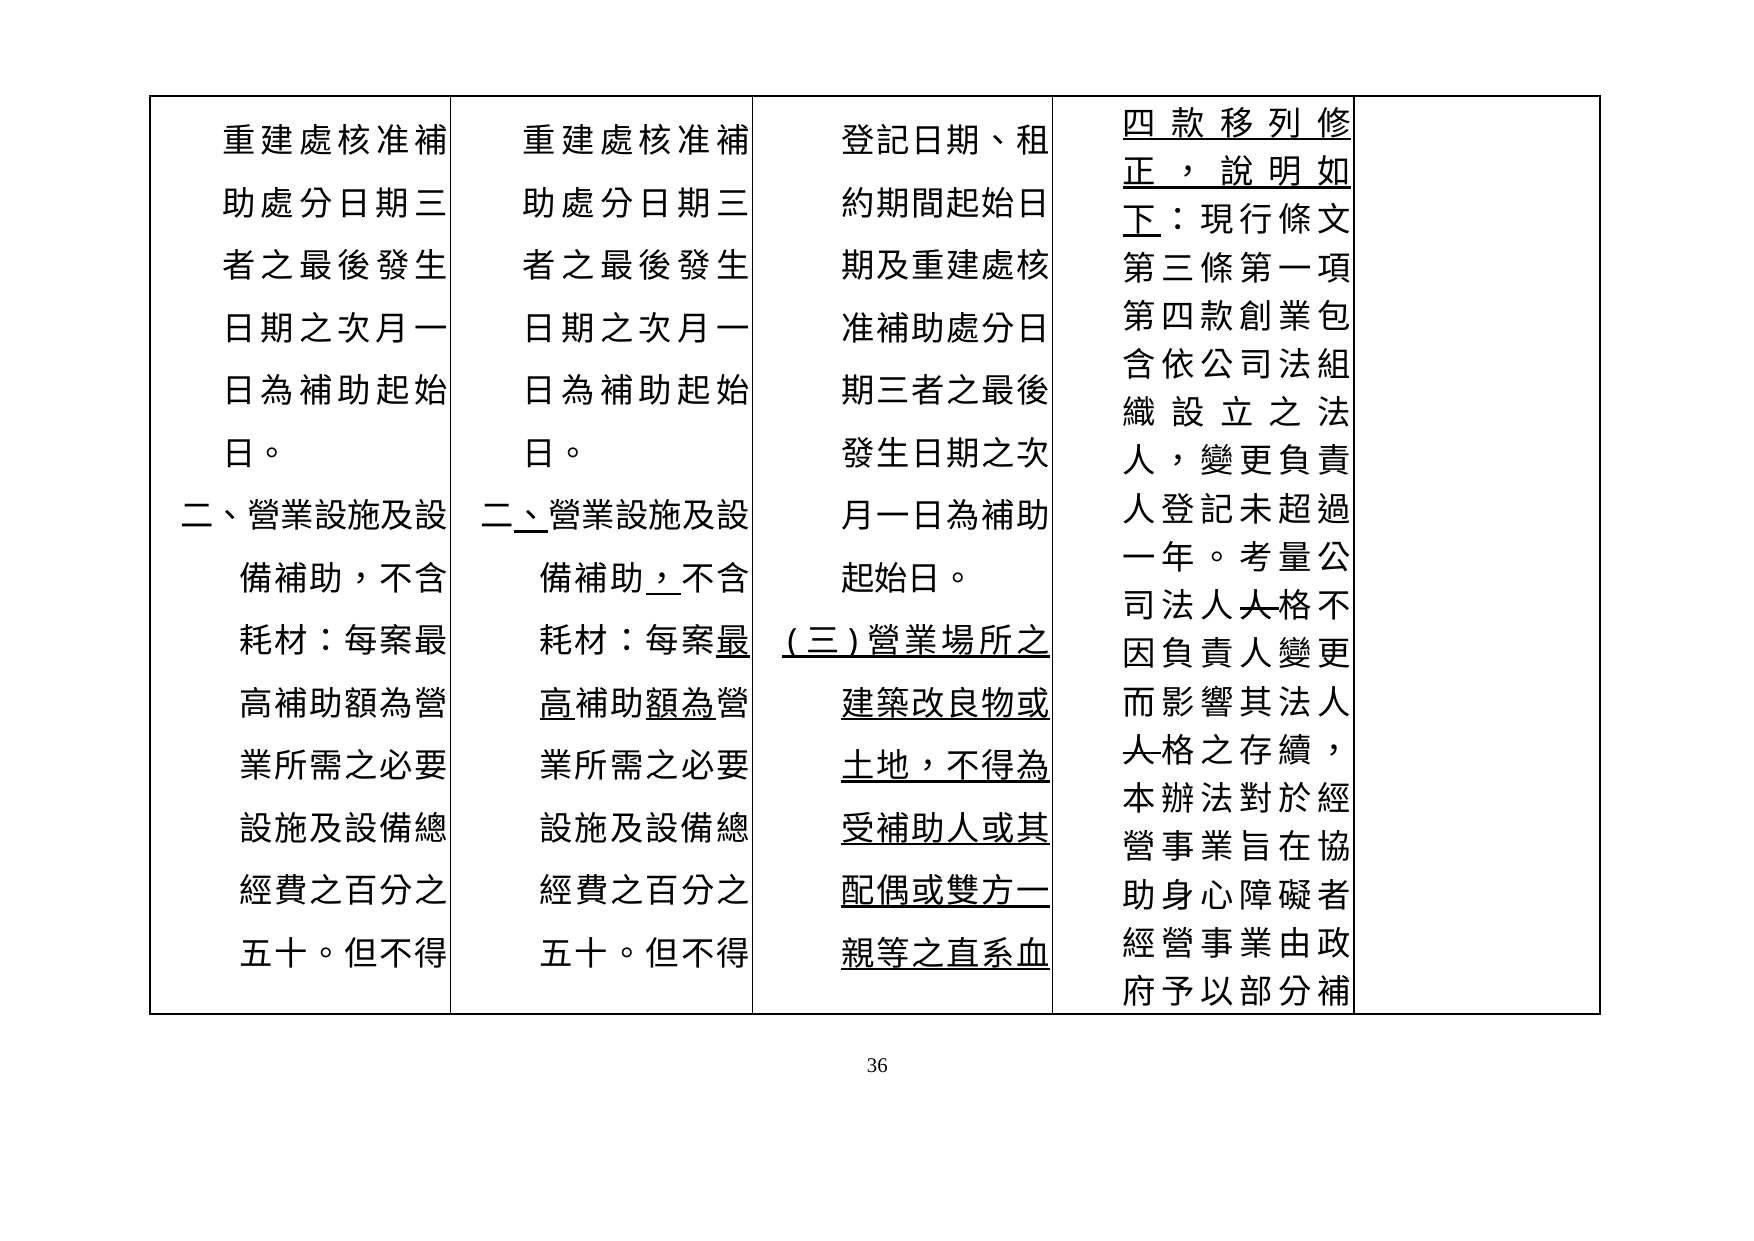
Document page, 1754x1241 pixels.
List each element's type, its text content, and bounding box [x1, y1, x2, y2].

table_cell 第四條 本辦法補助之項目及基準如下： 一 營業場所租金補助： (一)每一創業案，對營業使用範圍之租金補助比例及金額如下： 1.第一年每月最高補助額為租金之百分之七十。但不得超過新臺幣二萬元。 2.第二年每月最高補助額為租金之百分之六十。但不得超過新臺幣一萬五千元。 3.第三年每月最高補助額為租金之百分之五十。但不得超過新臺幣一萬元。 4.第四年每月最高補助額為租金之百分之四十。但不得超過新臺幣五千元。 (二)補助期限最長四年，其期限之起算，以事業核准設立或變更負責人登記日期、租約期間起始日期及重建處核准補助處分日期三者之最後發生日期之次月一日為補助起始日。 (三)營業場所之建築改良物或土地，不得為受補助人或其配偶或雙方一親等之直系血親所有，並應坐落於本市。 二 營業設施及設備補助（不含耗材）：每一創業案每人補助新臺幣十萬元。但不得超過營業所需之必要設施及設備總經費之百分之五十。 三 前二款如屬共同出資創業者，補助人數以四人為限，補助金額再依其出資比例核算。 [753, 97, 1052, 1013]
table_cell 四款移列修正，說明如下：現行條文第三條第一項第四款創業包含依公司法組織設立之法人，變更負責人登記未超過一年。考量公司法人人格不因負責人變更而影響其法人人格之存續，本辦法對於經營事業旨在協助身心障礙者經營事業由政府予以部分補 [1053, 97, 1353, 1013]
table_cell 重建處核准補助處分日期三者之最後發生日期之次月一日為補助起始日。 二、營業設施及設備補助，不含耗材：每案最高補助額為營業所需之必要設施及設備總經費之百分之五十。但不得 [151, 97, 450, 1013]
table_cell [1355, 97, 1599, 1013]
table_cell 重建處核准補助處分日期三者之最後發生日期之次月一日為補助起始日。 二、營業設施及設備補助，不含耗材：每案最高補助額為營業所需之必要設施及設備總經費之百分之五十。但不得 [451, 97, 752, 1013]
